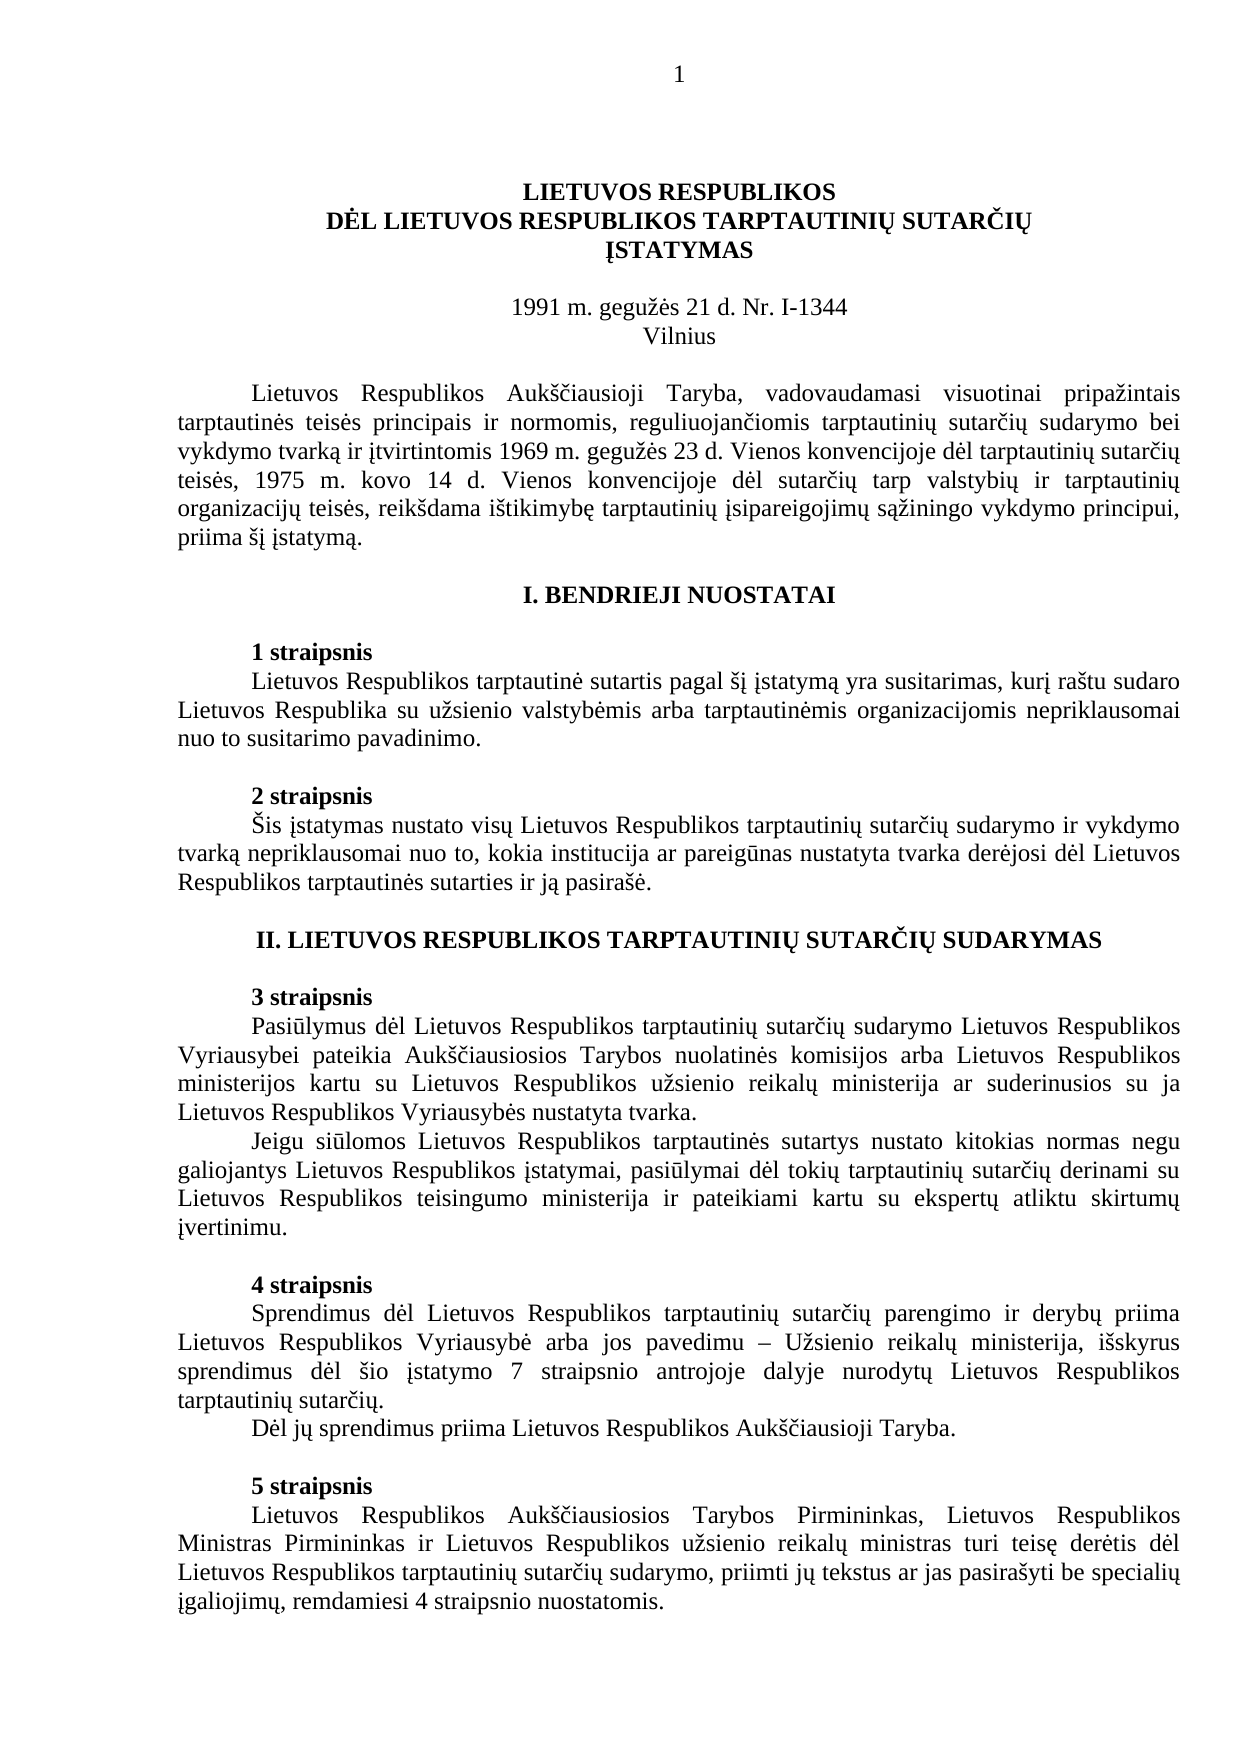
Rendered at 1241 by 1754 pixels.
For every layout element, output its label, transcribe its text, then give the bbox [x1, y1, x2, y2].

text 3 straipsnis [177, 982, 1181, 1011]
text 1 straipsnis [177, 637, 1181, 666]
text 1991 m. gegužės 21 d. Nr. I-1344 [177, 292, 1181, 321]
text Lietuvos Respublikos Aukščiausiosios Tarybos Pirmininkas, Lietuvos Respublikos Ministras Pirmininkas ir Lietuvos Respublikos užsienio reikalų ministras turi teisę derėtis dėl Lietuvos Respublikos tarptautinių sutarčių sudarymo, priimti jų tekstus ar jas pasirašyti be specialių įgaliojimų, remdamiesi 4 straipsnio nuostatomis. [177, 1500, 1181, 1615]
text Lietuvos Respublikos Aukščiausioji Taryba, vadovaudamasi visuotinai pripažintais tarptautinės teisės principais ir normomis, reguliuojančiomis tarptautinių sutarčių sudarymo bei vykdymo tvarką ir įtvirtintomis 1969 m. gegužės 23 d. Vienos konvencijoje dėl tarptautinių sutarčių teisės, 1975 m. kovo 14 d. Vienos konvencijoje dėl sutarčių tarp valstybių ir tarptautinių organizacijų teisės, reikšdama ištikimybę tarptautinių įsipareigojimų sąžiningo vykdymo principui, priima šį įstatymą. [177, 378, 1181, 551]
text I. BENDRIEJI NUOSTATAI [177, 580, 1181, 608]
text Dėl jų sprendimus priima Lietuvos Respublikos Aukščiausioji Taryba. [177, 1413, 1181, 1442]
text LIETUVOS RESPUBLIKOS [177, 177, 1181, 206]
text Vilnius [177, 321, 1181, 350]
text 5 straipsnis [177, 1471, 1181, 1500]
text DĖL LIETUVOS RESPUBLIKOS TARPTAUTINIŲ SUTARČIŲ [177, 206, 1181, 235]
text Šis įstatymas nustato visų Lietuvos Respublikos tarptautinių sutarčių sudarymo ir vykdymo tvarką nepriklausomai nuo to, kokia institucija ar pareigūnas nustatyta tvarka derėjosi dėl Lietuvos Respublikos tarptautinės sutarties ir ją pasirašė. [177, 810, 1181, 896]
text Sprendimus dėl Lietuvos Respublikos tarptautinių sutarčių parengimo ir derybų priima Lietuvos Respublikos Vyriausybė arba jos pavedimu – Užsienio reikalų ministerija, išskyrus sprendimus dėl šio įstatymo 7 straipsnio antrojoje dalyje nurodytų Lietuvos Respublikos tarptautinių sutarčių. [177, 1298, 1181, 1413]
text Jeigu siūlomos Lietuvos Respublikos tarptautinės sutartys nustato kitokias normas negu galiojantys Lietuvos Respublikos įstatymai, pasiūlymai dėl tokių tarptautinių sutarčių derinami su Lietuvos Respublikos teisingumo ministerija ir pateikiami kartu su ekspertų atliktu skirtumų įvertinimu. [177, 1126, 1181, 1241]
text II. LIETUVOS RESPUBLIKOS TARPTAUTINIŲ SUTARČIŲ SUDARYMAS [177, 925, 1181, 953]
text Lietuvos Respublikos tarptautinė sutartis pagal šį įstatymą yra susitarimas, kurį raštu sudaro Lietuvos Respublika su užsienio valstybėmis arba tarptautinėmis organizacijomis nepriklausomai nuo to susitarimo pavadinimo. [177, 666, 1181, 752]
text 2 straipsnis [177, 781, 1181, 810]
text 4 straipsnis [177, 1270, 1181, 1298]
text Pasiūlymus dėl Lietuvos Respublikos tarptautinių sutarčių sudarymo Lietuvos Respublikos Vyriausybei pateikia Aukščiausiosios Tarybos nuolatinės komisijos arba Lietuvos Respublikos ministerijos kartu su Lietuvos Respublikos užsienio reikalų ministerija ar suderinusios su ja Lietuvos Respublikos Vyriausybės nustatyta tvarka. [177, 1011, 1181, 1126]
text ĮSTATYMAS [177, 235, 1181, 263]
